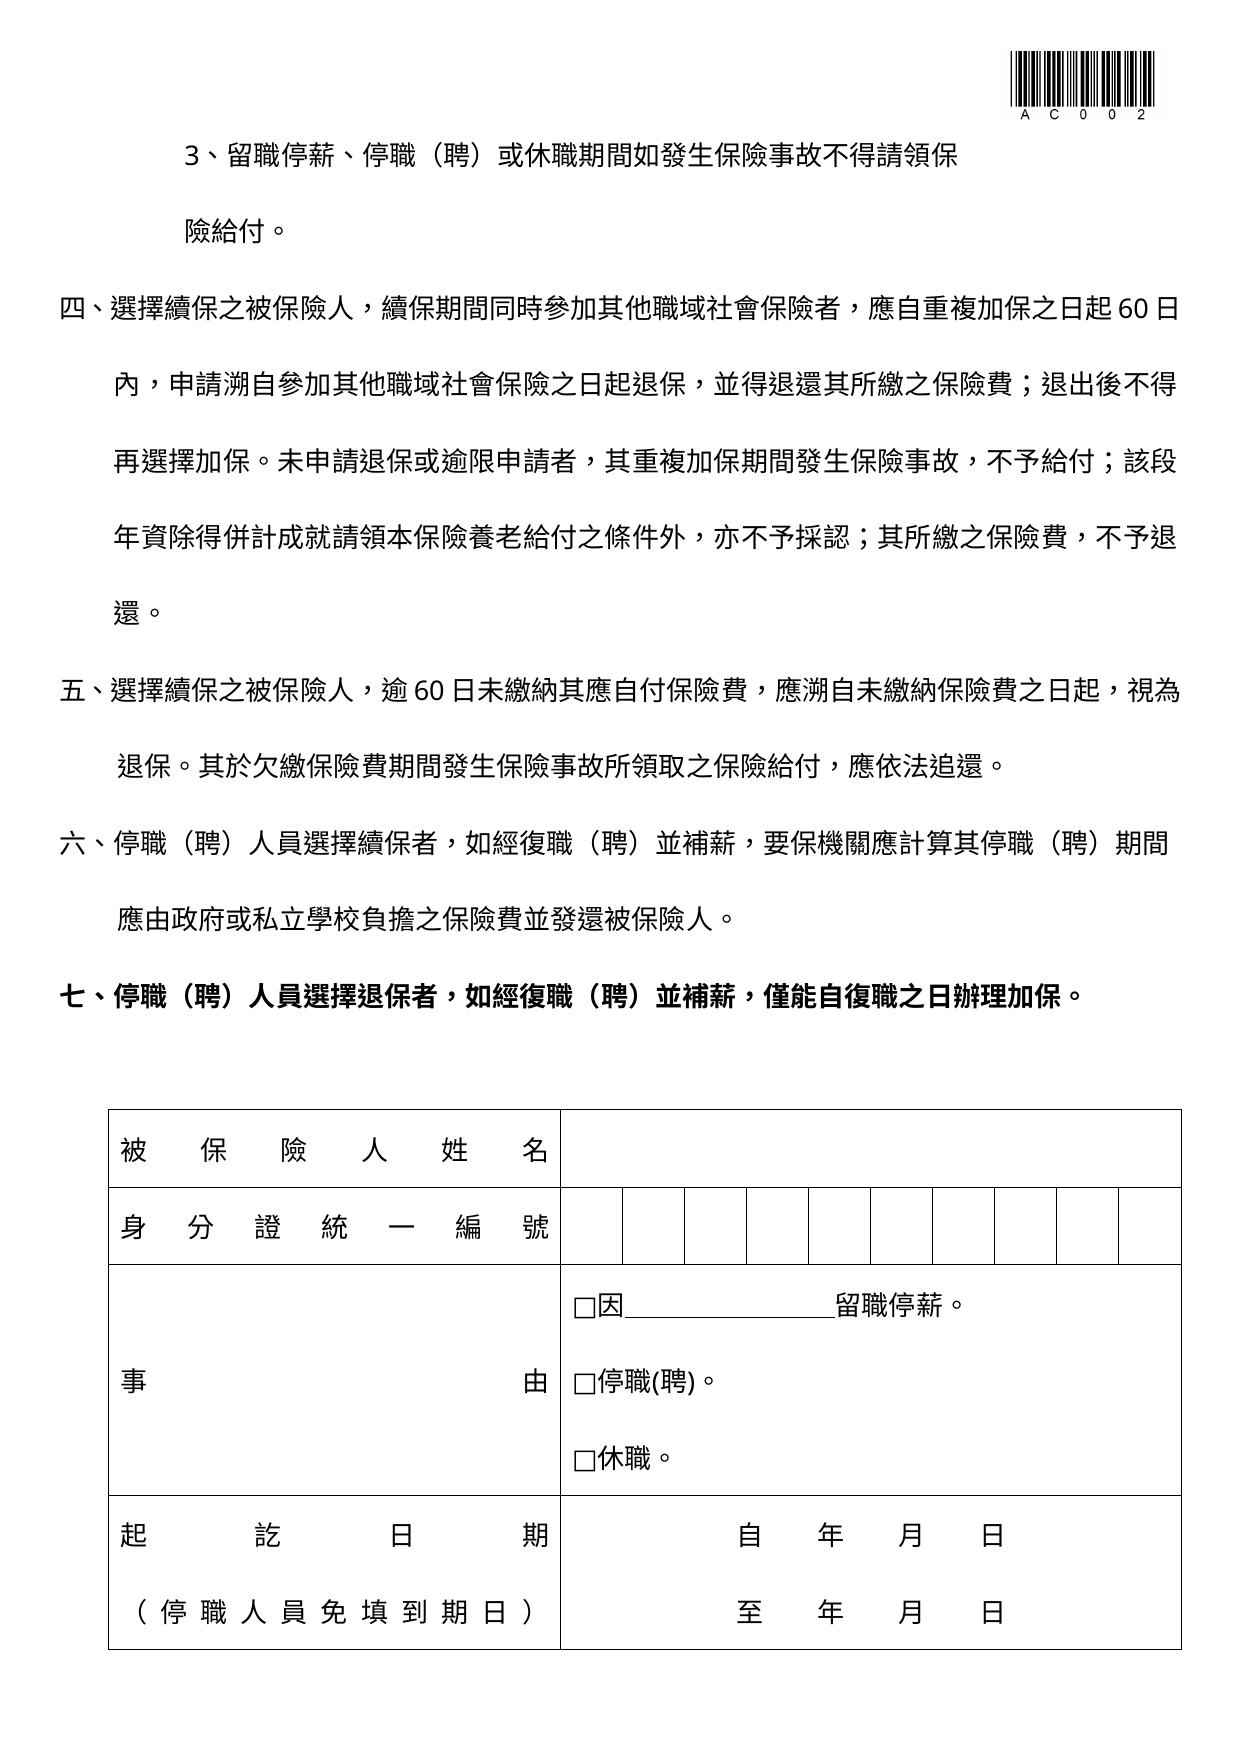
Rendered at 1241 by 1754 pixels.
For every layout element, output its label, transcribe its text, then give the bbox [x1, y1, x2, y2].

table_header 被保險人姓名 [109, 1110, 560, 1187]
table_cell 身分證統一編號 [109, 1188, 560, 1264]
text 3、留職停薪、停職（聘）或休職期間如發生保險事故不得請領保險給付。 [184, 115, 1181, 268]
table_cell [685, 1188, 746, 1264]
text 五、選擇續保之被保險人，逾60日未繳納其應自付保險費，應溯自未繳納保險費之日起，視為退保。其於欠繳保險費期間發生保險事故所領取之保險給付，應依法追還。 [59, 650, 1181, 803]
table_header [561, 1110, 1181, 1187]
table_cell [995, 1188, 1056, 1264]
table_cell [871, 1188, 932, 1264]
table_cell [809, 1188, 870, 1264]
table_cell [933, 1188, 994, 1264]
table_cell [1057, 1188, 1118, 1264]
table_cell [561, 1188, 622, 1264]
table_cell [1119, 1188, 1181, 1264]
picture [996, 51, 1170, 122]
table_cell 自 年 月 日 至 年 月 日 [561, 1496, 1181, 1648]
table_cell [747, 1188, 808, 1264]
table_cell 起訖日期 （停職人員免填到期日） [109, 1496, 560, 1648]
text 四、選擇續保之被保險人，續保期間同時參加其他職域社會保險者，應自重複加保之日起60日內，申請溯自參加其他職域社會保險之日起退保，並得退還其所繳之保險費；退出後不得再選擇加保。未申請退保或逾限申請者，其重複加保期間發生保險事故，不予給付；該段年資除得併計成就請領本保險養老給付之條件外，亦不予採認；其所繳之保險費，不予退還。 [59, 268, 1181, 650]
table_cell 事由 [109, 1265, 560, 1494]
table_cell □因 留職停薪。 □停職(聘)。 □休職。 [561, 1265, 1181, 1494]
table_cell [623, 1188, 684, 1264]
text 六、停職（聘）人員選擇續保者，如經復職（聘）並補薪，要保機關應計算其停職（聘）期間應由政府或私立學校負擔之保險費並發還被保險人。 [59, 803, 1181, 956]
text 七、停職（聘）人員選擇退保者，如經復職（聘）並補薪，僅能自復職之日辦理加保。 [59, 956, 1181, 1033]
